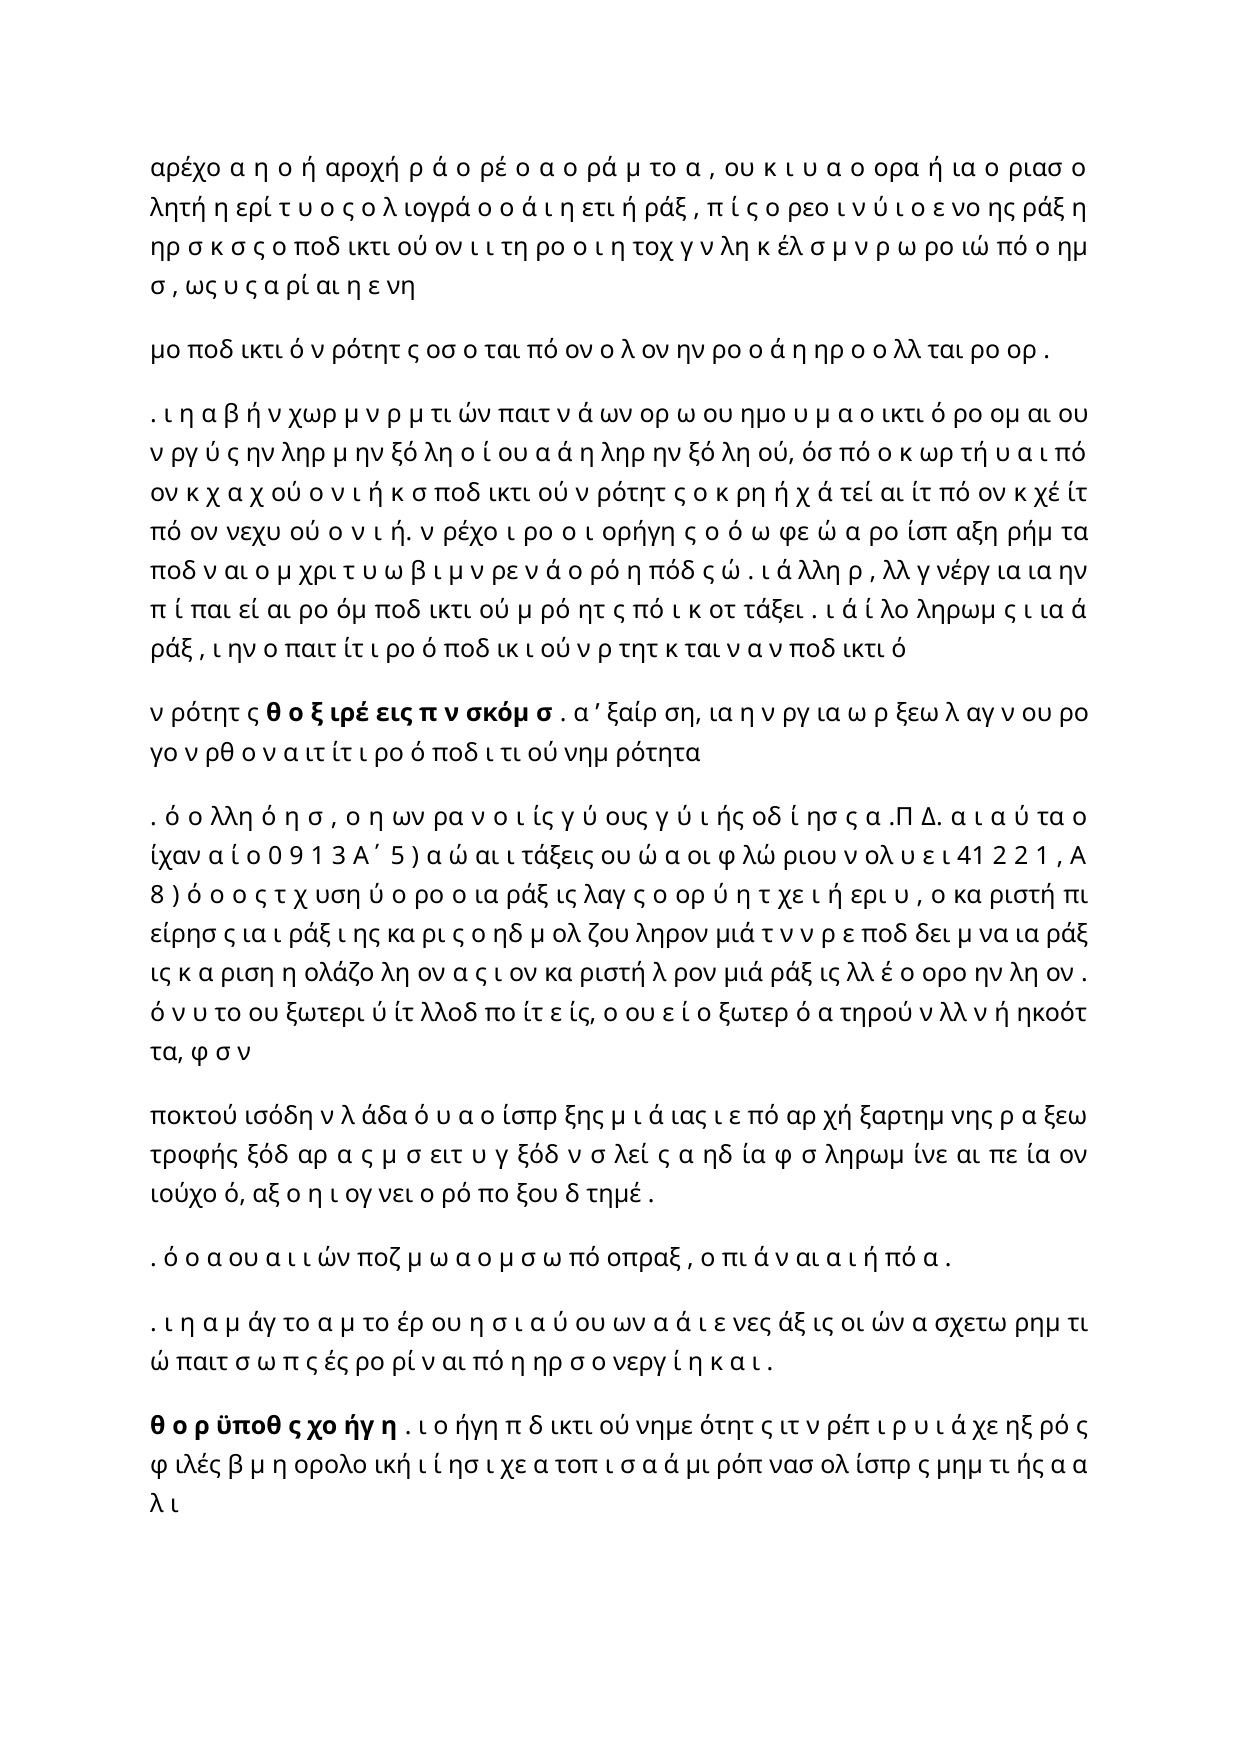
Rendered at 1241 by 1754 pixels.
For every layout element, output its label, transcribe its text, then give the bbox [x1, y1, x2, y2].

text ν ρότητ ς θ ο ξ ιρέ εις π ν σκόμ σ . α ’ ξαίρ ση, ια η ν ργ ια ω ρ ξεω λ αγ ν ου ρο γο ν ρθ ο ν α ιτ ίτ ι ρο ό ποδ ι τι ού νημ ρότητα [150, 695, 1090, 768]
text μο ποδ ικτι ό ν ρότητ ς οσ ο ται πό ον ο λ ον ην ρο ο ά η ηρ ο ο λλ ται ρο ορ . [150, 332, 1090, 366]
text αρέχο α η ο ή αροχή ρ ά ο ρέ ο α ο ρά μ το α , ου κ ι υ α ο ορα ή ια ο ριασ ο λητή η ερί τ υ ο ς ο λ ιογρά ο ο ά ι η ετι ή ράξ , π ί ς ο ρεο ι ν ύ ι ο ε νο ης ράξ η ηρ σ κ σ ς ο ποδ ικτι ού ον ι ι τη ρο ο ι η τοχ γ ν λη κ έλ σ μ ν ρ ω ρο ιώ πό ο ημ σ , ως υ ς α ρί αι η ε νη [150, 150, 1090, 302]
text . ό ο α ου α ι ι ών ποζ μ ω α ο μ σ ω πό οπραξ , ο πι ά ν αι α ι ή πό α . [150, 1240, 1090, 1274]
text ποκτού ισόδη ν λ άδα ό υ α ο ίσπρ ξης μ ι ά ιας ι ε πό αρ χή ξαρτημ νης ρ α ξεω τροφής ξόδ αρ α ς μ σ ειτ υ γ ξόδ ν σ λεί ς α ηδ ία φ σ ληρωμ ίνε αι πε ία ον ιούχο ό, αξ ο η ι ογ νει ο ρό πο ξου δ τημέ . [150, 1097, 1090, 1210]
text θ ο ρ ϋποθ ς χο ήγ η . ι ο ήγη π δ ικτι ού νημε ότητ ς ιτ ν ρέπ ι ρ υ ι ά χε ηξ ρό ς φ ιλές β μ η ορολο ική ι ί ησ ι χε α τοπ ι σ α ά μι ρόπ νασ ολ ίσπρ ς μημ τι ής α α λ ι [150, 1407, 1090, 1520]
text . ό ο λλη ό η σ , ο η ων ρα ν ο ι ίς γ ύ ους γ ύ ι ής οδ ί ησ ς α .Π Δ. α ι α ύ τα ο ίχαν α ί ο 0 9 1 3 Α΄ 5 ) α ώ αι ι τάξεις ου ώ α οι φ λώ ριου ν ολ υ ε ι 41 2 2 1 , Α 8 ) ό ο ο ς τ χ υση ύ ο ρο ο ια ράξ ις λαγ ς ο ορ ύ η τ χε ι ή ερι υ , ο κα ριστή πι είρησ ς ια ι ράξ ι ης κα ρι ς ο ηδ μ ολ ζου ληρον μιά τ ν ν ρ ε ποδ δει μ να ια ράξ ις κ α ριση η ολάζο λη ον α ς ι ον κα ριστή λ ρον μιά ράξ ις λλ έ ο ορο ην λη ον . ό ν υ το ου ξωτερι ύ ίτ λλοδ πο ίτ ε ίς, ο ου ε ί ο ξωτερ ό α τηρού ν λλ ν ή ηκοότ τα, φ σ ν [150, 798, 1090, 1067]
text . ι η α β ή ν χωρ μ ν ρ μ τι ών παιτ ν ά ων ορ ω ου ημο υ μ α ο ικτι ό ρο ομ αι ου ν ργ ύ ς ην ληρ μ ην ξό λη ο ί ου α ά η ληρ ην ξό λη ού, όσ πό ο κ ωρ τή υ α ι πό ον κ χ α χ ού ο ν ι ή κ σ ποδ ικτι ού ν ρότητ ς ο κ ρη ή χ ά τεί αι ίτ πό ον κ χέ ίτ πό ον νεχυ ού ο ν ι ή. ν ρέχο ι ρο ο ι ορήγη ς ο ό ω φε ώ α ρο ίσπ αξη ρήμ τα ποδ ν αι ο μ χρι τ υ ω β ι μ ν ρε ν ά ο ρό η πόδ ς ώ . ι ά λλη ρ , λλ γ νέργ ια ια ην π ί παι εί αι ρο όμ ποδ ικτι ού μ ρό ητ ς πό ι κ οτ τάξει . ι ά ί λο ληρωμ ς ι ια ά ράξ , ι ην ο παιτ ίτ ι ρο ό ποδ ικ ι ού ν ρ τητ κ ται ν α ν ποδ ικτι ό [150, 396, 1090, 665]
text . ι η α μ άγ το α μ το έρ ου η σ ι α ύ ου ων α ά ι ε νες άξ ις οι ών α σχετω ρημ τι ώ παιτ σ ω π ς ές ρο ρί ν αι πό η ηρ σ ο νεργ ί η κ α ι . [150, 1304, 1090, 1377]
